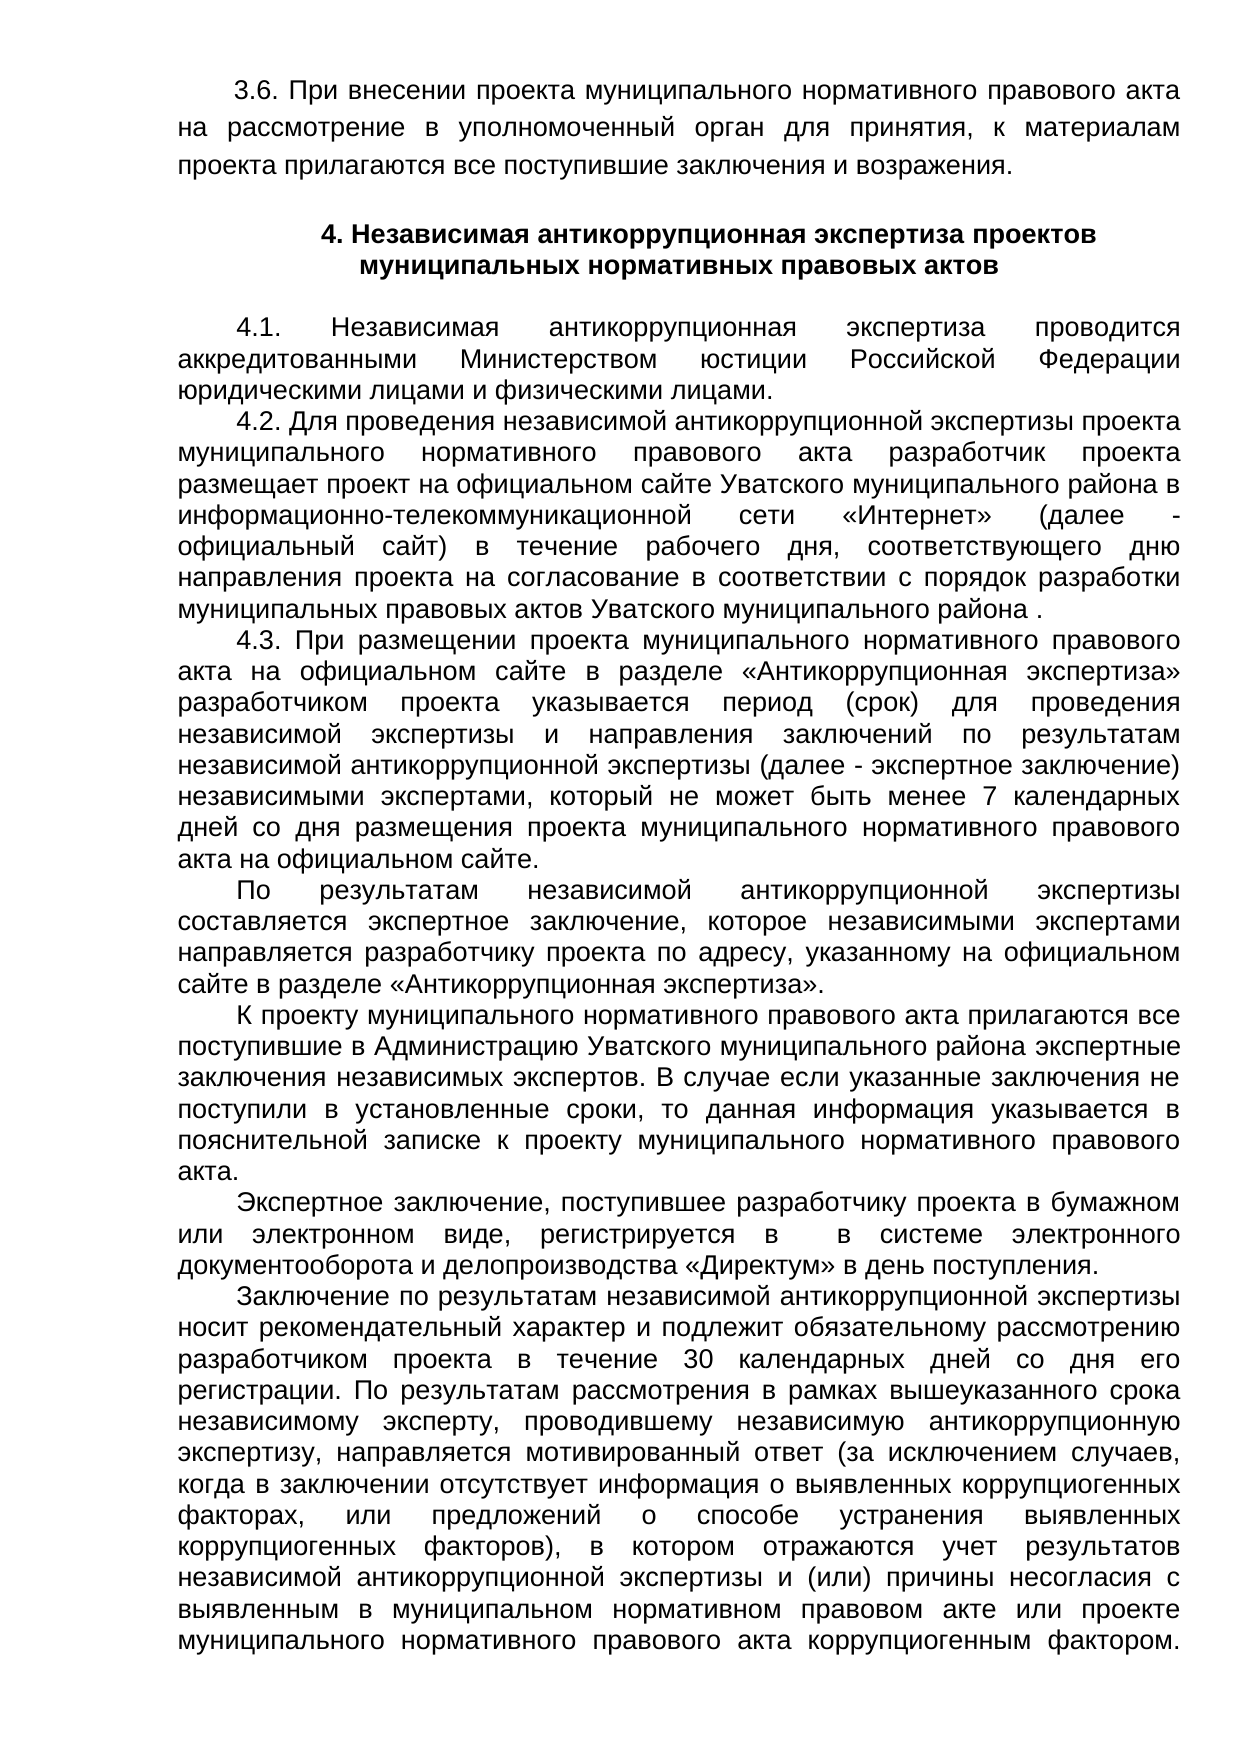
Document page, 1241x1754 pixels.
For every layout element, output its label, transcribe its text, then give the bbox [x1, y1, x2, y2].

text По результатам независимой антикоррупционной экспертизы составляется экспертное заключение, которое независимыми экспертами направляется разработчику проекта по адресу, указанному на официальном сайте в разделе «Антикоррупционная экспертиза». [177, 874, 1181, 999]
text 4. Независимая антикоррупционная экспертиза проектов муниципальных нормативных правовых актов [177, 218, 1181, 280]
text Экспертное заключение, поступившее разработчику проекта в бумажном или электронном виде, регистрируется в в системе электронного документооборота и делопроизводства «Директум» в день поступления. [177, 1186, 1181, 1280]
text 4.3. При размещении проекта муниципального нормативного правового акта на официальном сайте в разделе «Антикоррупционная экспертиза» разработчиком проекта указывается период (срок) для проведения независимой экспертизы и направления заключений по результатам независимой антикоррупционной экспертизы (далее - экспертное заключение) независимыми экспертами, который не может быть менее 7 календарных дней со дня размещения проекта муниципального нормативного правового акта на официальном сайте. [177, 624, 1181, 874]
text К проекту муниципального нормативного правового акта прилагаются все поступившие в Администрацию Уватского муниципального района экспертные заключения независимых экспертов. В случае если указанные заключения не поступили в установленные сроки, то данная информация указывается в пояснительной записке к проекту муниципального нормативного правового акта. [177, 999, 1181, 1186]
text Заключение по результатам независимой антикоррупционной экспертизы носит рекомендательный характер и подлежит обязательному рассмотрению разработчиком проекта в течение 30 календарных дней со дня его регистрации. По результатам рассмотрения в рамках вышеуказанного срока независимому эксперту, проводившему независимую антикоррупционную экспертизу, направляется мотивированный ответ (за исключением случаев, когда в заключении отсутствует информация о выявленных коррупциогенных факторах, или предложений о способе устранения выявленных коррупциогенных факторов), в котором отражаются учет результатов независимой антикоррупционной экспертизы и (или) причины несогласия с выявленным в муниципальном нормативном правовом акте или проекте муниципального нормативного правового акта коррупциогенным фактором. [177, 1280, 1181, 1655]
text 4.2. Для проведения независимой антикоррупционной экспертизы проекта муниципального нормативного правового акта разработчик проекта размещает проект на официальном сайте Уватского муниципального района в информационно-телекоммуникационной сети «Интернет» (далее - официальный сайт) в течение рабочего дня, соответствующего дню направления проекта на согласование в соответствии с порядок разработки муниципальных правовых актов Уватского муниципального района . [177, 405, 1181, 624]
text 4.1. Независимая антикоррупционная экспертиза проводится аккредитованными Министерством юстиции Российской Федерации юридическими лицами и физическими лицами. [177, 311, 1181, 405]
text 3.6. При внесении проекта муниципального нормативного правового акта на рассмотрение в уполномоченный орган для принятия, к материалам проекта прилагаются все поступившие заключения и возражения. [177, 74, 1181, 180]
